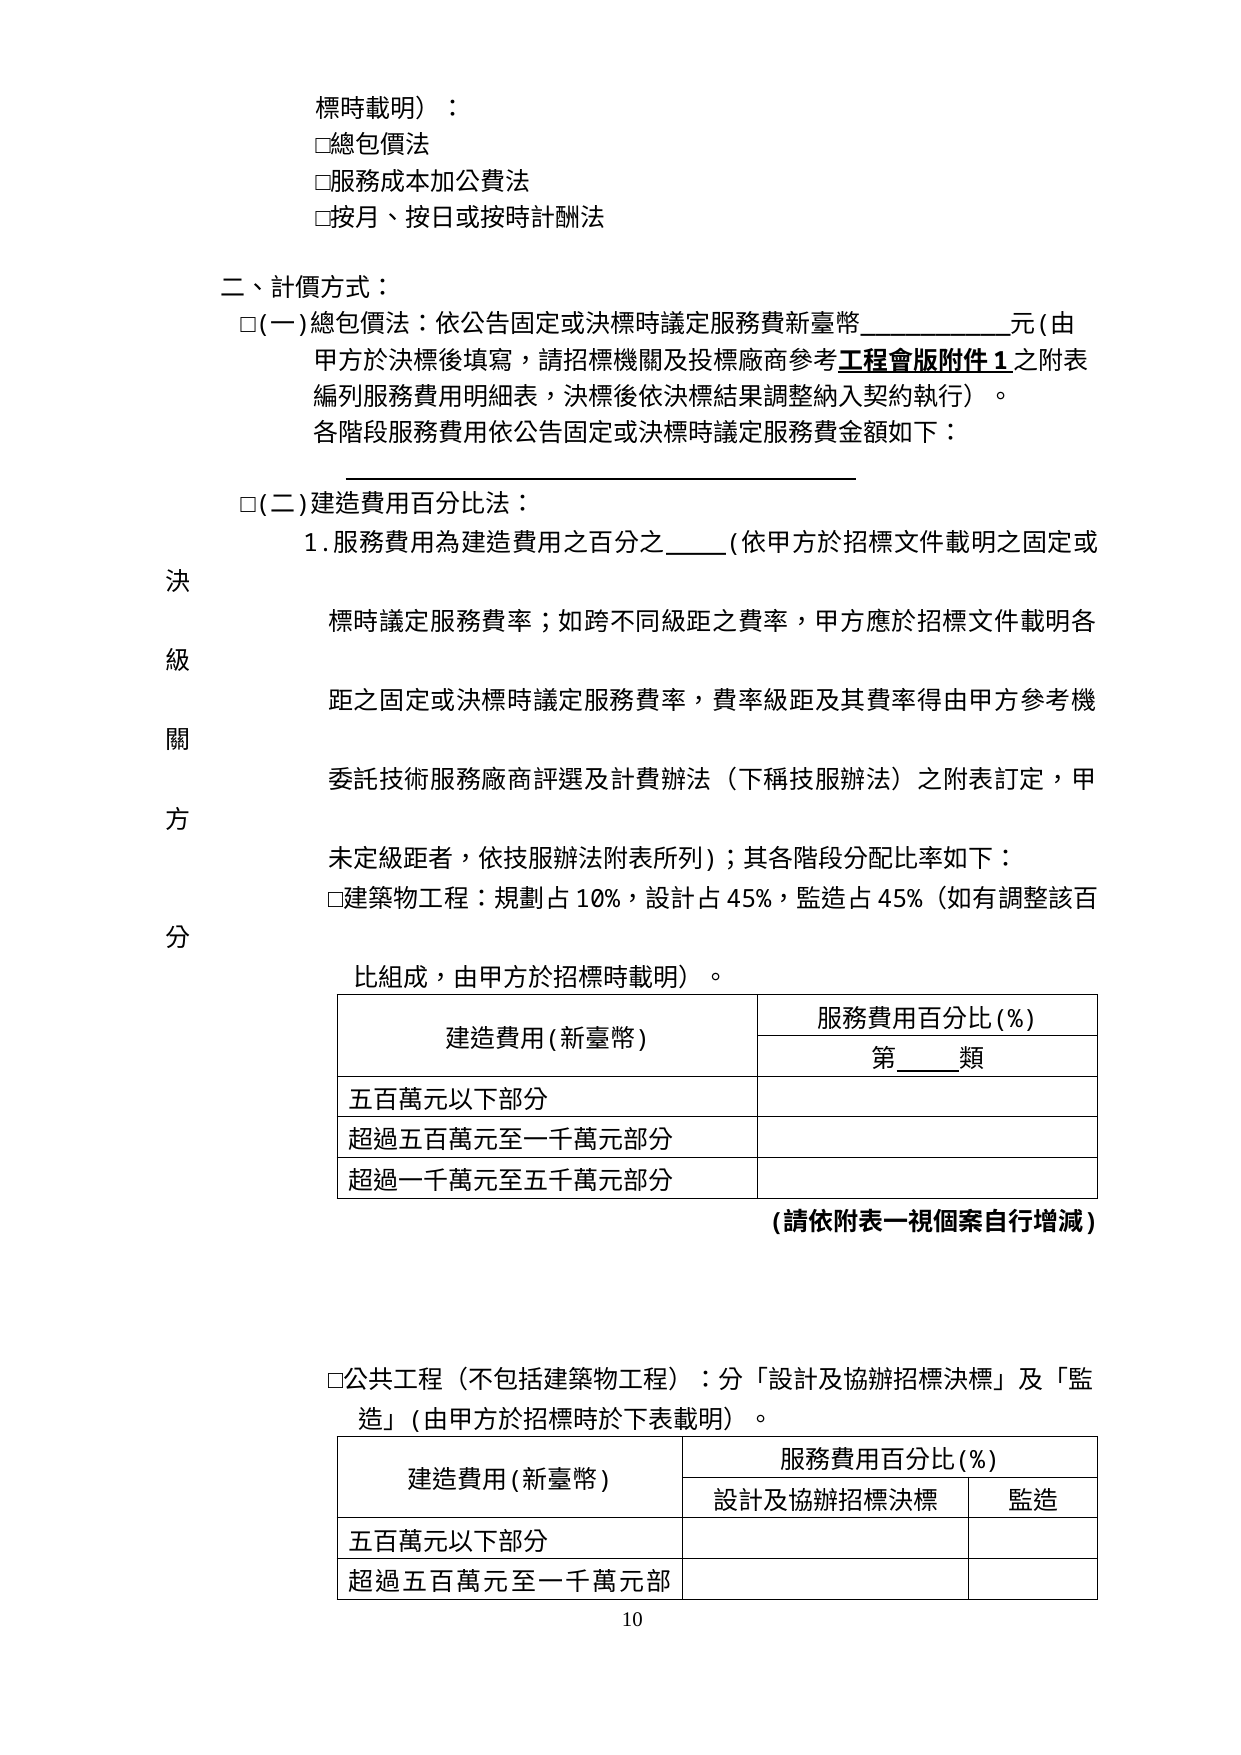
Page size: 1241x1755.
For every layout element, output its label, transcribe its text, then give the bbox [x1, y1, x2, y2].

table_cell [969, 1518, 1097, 1558]
table_cell 監造 [969, 1478, 1097, 1517]
text □(一)總包價法：依公告固定或決標時議定服務費新臺幣__________元(由甲方於決標後填寫，請招標機關及投標廠商參考工程會版附件1之附表編列服務費用明細表，決標後依決標結果調整納入契約執行）。 [240, 304, 1098, 413]
table_cell 設計及協辦招標決標 [683, 1478, 968, 1517]
text □公共工程（不包括建築物工程）：分「設計及協辦招標決標」及「監 [165, 1357, 1098, 1396]
text 委託技術服務廠商評選及計費辦法（下稱技服辦法）之附表訂定，甲方 [165, 757, 1098, 836]
table_cell [969, 1559, 1097, 1598]
table_header 服務費用百分比(%) [683, 1437, 1097, 1477]
text □建築物工程：規劃占10%，設計占45%，監造占45%（如有調整該百分 [165, 876, 1098, 955]
text 比組成，由甲方於招標時載明）。 [165, 955, 1098, 994]
table_cell 超過五百萬元至一千萬元部分 [338, 1117, 757, 1157]
table_header 建造費用(新臺幣) [338, 1437, 682, 1517]
text 距之固定或決標時議定服務費率，費率級距及其費率得由甲方參考機關 [165, 678, 1098, 757]
text □服務成本加公費法 [165, 161, 1098, 197]
text 1.服務費用為建造費用之百分之____(依甲方於招標文件載明之固定或決 [165, 519, 1098, 598]
table_cell [758, 1117, 1097, 1157]
text 標時載明）： [165, 89, 1098, 125]
table_cell [683, 1559, 968, 1598]
table_cell [758, 1077, 1097, 1116]
table_cell 五百萬元以下部分 [338, 1077, 757, 1116]
table_cell 超過一千萬元至五千萬元部分 [338, 1158, 757, 1197]
table_cell [758, 1158, 1097, 1197]
table_cell 五百萬元以下部分 [338, 1518, 682, 1558]
table_header 服務費用百分比(%) [758, 995, 1097, 1035]
text □總包價法 [165, 125, 1098, 161]
text 二、計價方式： [165, 268, 1098, 304]
text 標時議定服務費率；如跨不同級距之費率，甲方應於招標文件載明各級 [165, 598, 1098, 678]
text □按月、按日或按時計酬法 [165, 197, 1098, 234]
table_cell [683, 1518, 968, 1558]
text 造」(由甲方於招標時於下表載明）。 [165, 1396, 1098, 1436]
table_cell 超過五百萬元至一千萬元部 [338, 1559, 682, 1598]
text 未定級距者，依技服辦法附表所列)；其各階段分配比率如下： [165, 836, 1098, 876]
table_header 建造費用(新臺幣) [338, 995, 757, 1076]
table_cell 第 類 [758, 1036, 1097, 1076]
text 各階段服務費用依公告固定或決標時議定服務費金額如下： [313, 413, 1098, 449]
text □(二)建造費用百分比法： [165, 483, 1098, 519]
text (請依附表一視個案自行增減) [165, 1198, 1098, 1238]
